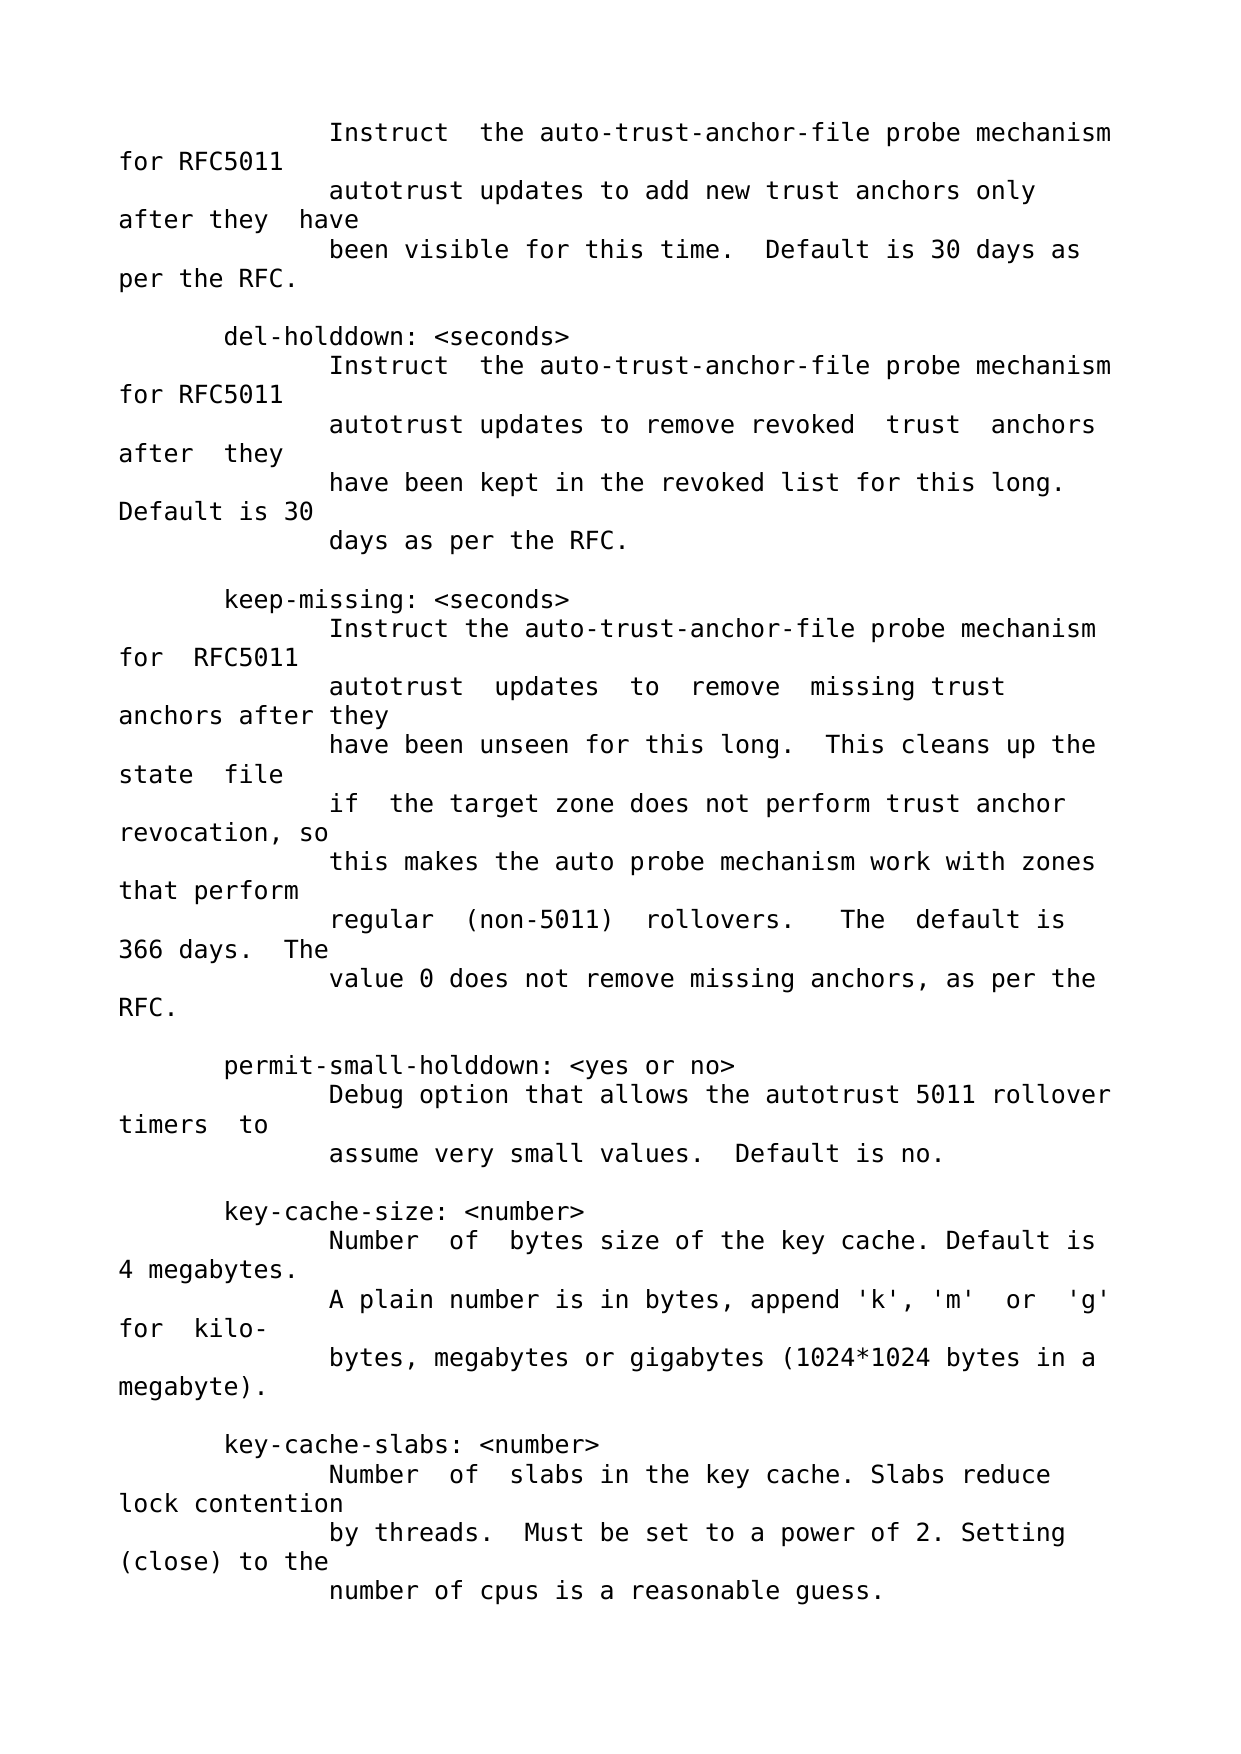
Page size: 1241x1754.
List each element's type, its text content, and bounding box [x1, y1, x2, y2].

text Instruct the auto-trust-anchor-file probe mechanism for RFC5011 autotrust updates to add new trust anchors only after they have been visible for this time. Default is 30 days as per the RFC. del-holddown: <seconds> Instruct the auto-trust-anchor-file probe mechanism for RFC5011 autotrust updates to remove revoked trust anchors after they have been kept in the revoked list for this long. Default is 30 days as per the RFC. keep-missing: <seconds> Instruct the auto-trust-anchor-file probe mechanism for RFC5011 autotrust updates to remove missing trust anchors after they have been unseen for this long. This cleans up the state file if the target zone does not perform trust anchor revocation, so this makes the auto probe mechanism work with zones that perform regular (non-5011) rollovers. The default is 366 days. The value 0 does not remove missing anchors, as per the RFC. permit-small-holddown: <yes or no> Debug option that allows the autotrust 5011 rollover timers to assume very small values. Default is no. key-cache-size: <number> Number of bytes size of the key cache. Default is 4 megabytes. A plain number is in bytes, append 'k', 'm' or 'g' for kilo- bytes, megabytes or gigabytes (1024*1024 bytes in a megabyte). key-cache-slabs: <number> Number of slabs in the key cache. Slabs reduce lock contention by threads. Must be set to a power of 2. Setting (close) to the number of cpus is a reasonable guess. [118, 118, 1122, 1635]
